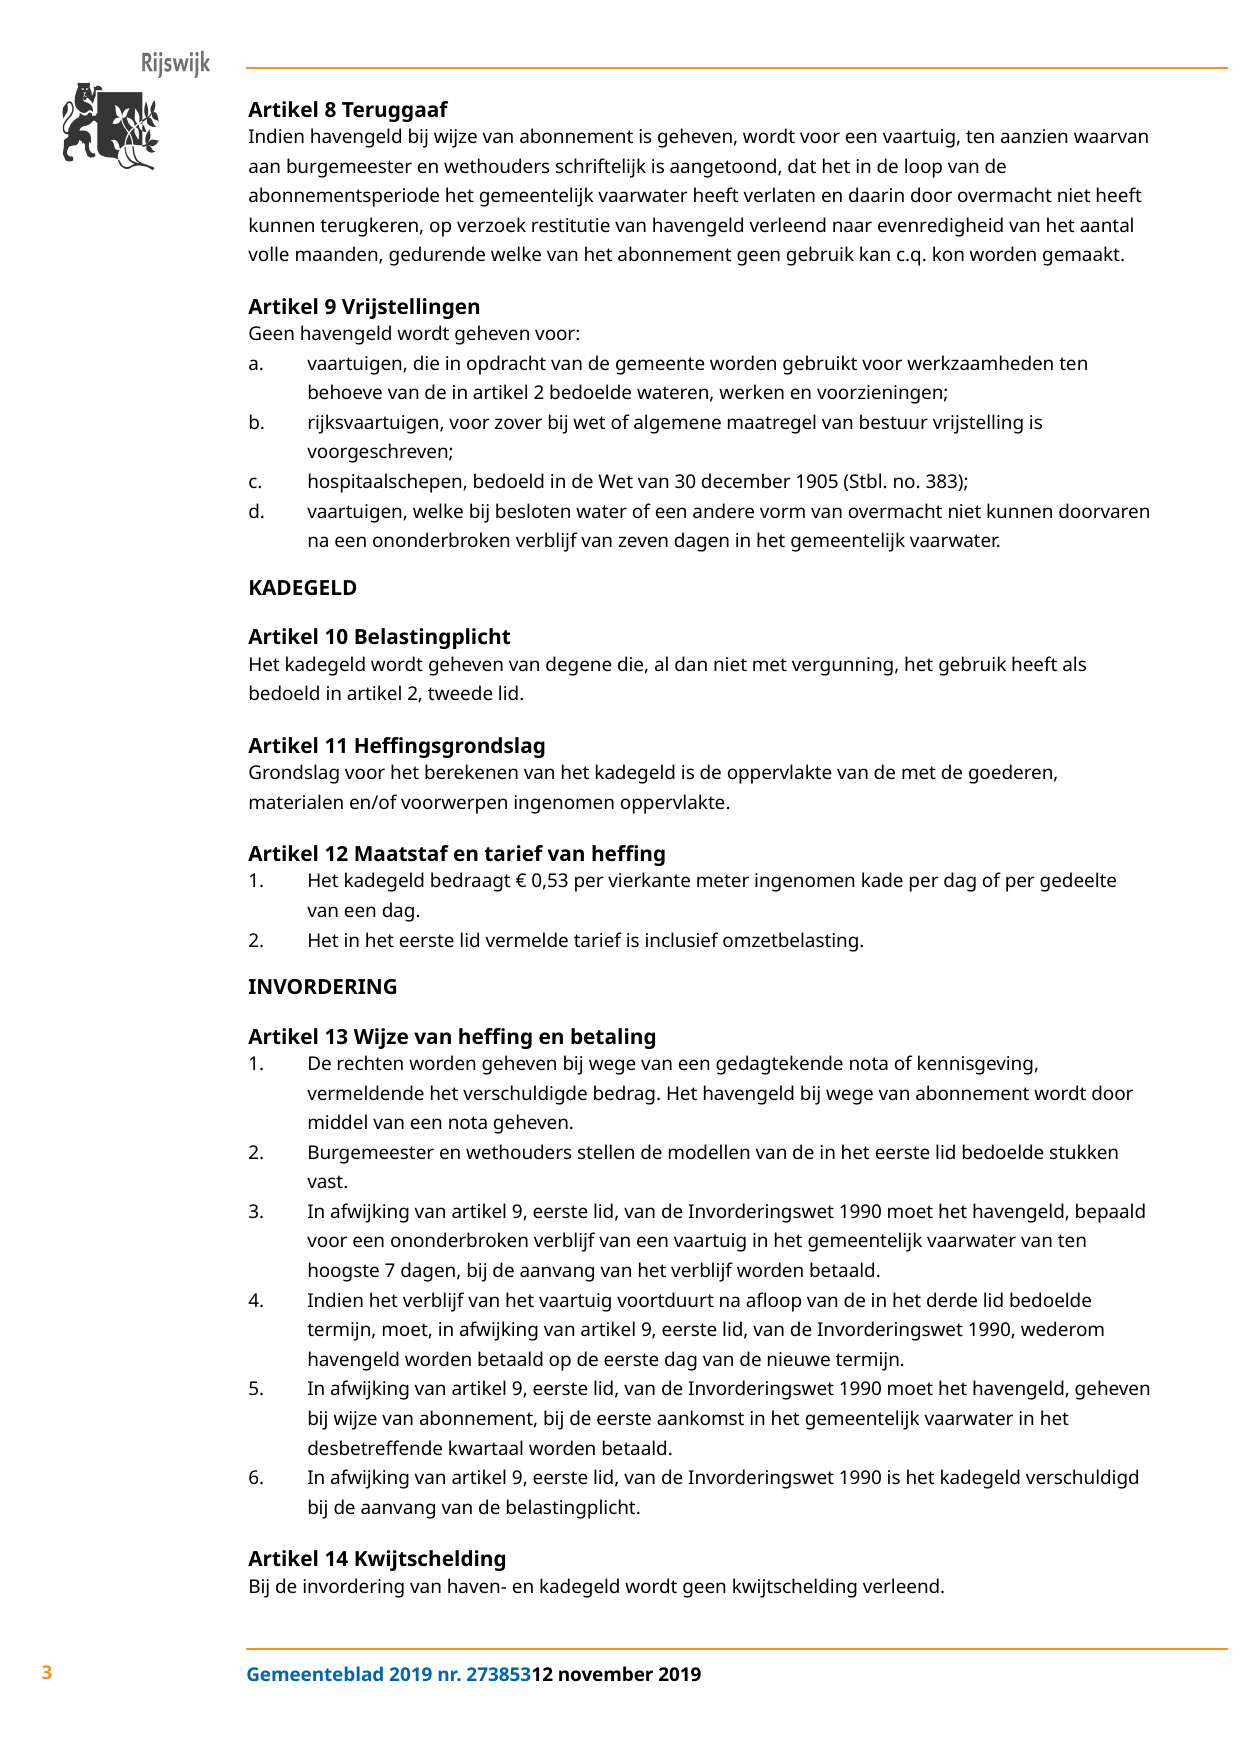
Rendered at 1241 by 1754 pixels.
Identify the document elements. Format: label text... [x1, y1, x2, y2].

list vaartuigen, welke bij besloten water of een andere vorm van overmacht niet kunnen doorvaren na een ononderbroken verblijf van zeven dagen in het gemeentelijk vaarwater. [248, 498, 1152, 553]
text Artikel 12 Maatstaf en tarief van heffing [248, 839, 1152, 868]
text Artikel 9 Vrijstellingen [248, 292, 1152, 320]
text Artikel 10 Belastingplicht [248, 622, 1152, 651]
list In afwijking van artikel 9, eerste lid, van de Invorderingswet 1990 is het kadegeld verschuldigd bij de aanvang van de belastingplicht. [248, 1464, 1152, 1520]
list hospitaalschepen, bedoeld in de Wet van 30 december 1905 (Stbl. no. 383); [248, 468, 1152, 494]
text INVORDERING [248, 972, 1152, 1001]
text Artikel 14 Kwijtschelding [248, 1544, 1152, 1573]
list vaartuigen, die in opdracht van de gemeente worden gebruikt voor werkzaamheden ten behoeve van de in artikel 2 bedoelde wateren, werken en voorzieningen; [248, 350, 1152, 405]
text Het kadegeld wordt geheven van degene die, al dan niet met vergunning, het gebruik heeft als bedoeld in artikel 2, tweede lid. [248, 651, 1152, 706]
text KADEGELD [248, 573, 1152, 602]
text Bij de invordering van haven- en kadegeld wordt geen kwijtschelding verleend. [248, 1573, 1152, 1598]
list Burgemeester en wethouders stellen de modellen van de in het eerste lid bedoelde stukken vast. [248, 1139, 1152, 1194]
text Indien havengeld bij wijze van abonnement is geheven, wordt voor een vaartuig, ten aanzien waarvan aan burgemeester en wethouders schriftelijk is aangetoond, dat het in de loop van de abonnementsperiode het gemeentelijk vaarwater heeft verlaten en daarin door overmacht niet heeft kunnen terugkeren, op verzoek restitutie van havengeld verleend naar evenredigheid van het aantal volle maanden, gedurende welke van het abonnement geen gebruik kan c.q. kon worden gemaakt. [248, 123, 1152, 267]
list Indien het verblijf van het vaartuig voortduurt na afloop van de in het derde lid bedoelde termijn, moet, in afwijking van artikel 9, eerste lid, van de Invorderingswet 1990, wederom havengeld worden betaald op de eerste dag van de nieuwe termijn. [248, 1287, 1152, 1372]
list Het kadegeld bedraagt € 0,53 per vierkante meter ingenomen kade per dag of per gedeelte van een dag. [248, 868, 1152, 923]
list In afwijking van artikel 9, eerste lid, van de Invorderingswet 1990 moet het havengeld, geheven bij wijze van abonnement, bij de eerste aankomst in het gemeentelijk vaarwater in het desbetreffende kwartaal worden betaald. [248, 1376, 1152, 1461]
text Artikel 8 Teruggaaf [248, 95, 1152, 123]
text Grondslag voor het berekenen van het kadegeld is de oppervlakte van de met de goederen, materialen en/of voorwerpen ingenomen oppervlakte. [248, 759, 1152, 814]
list rijksvaartuigen, voor zover bij wet of algemene maatregel van bestuur vrijstelling is voorgeschreven; [248, 409, 1152, 464]
list De rechten worden geheven bij wege van een gedagtekende nota of kennisgeving, vermeldende het verschuldigde bedrag. Het havengeld bij wege van abonnement wordt door middel van een nota geheven. [248, 1050, 1152, 1135]
list In afwijking van artikel 9, eerste lid, van de Invorderingswet 1990 moet het havengeld, bepaald voor een ononderbroken verblijf van een vaartuig in het gemeentelijk vaarwater van ten hoogste 7 dagen, bij de aanvang van het verblijf worden betaald. [248, 1198, 1152, 1283]
text Artikel 11 Heffingsgrondslag [248, 731, 1152, 759]
text Geen havengeld wordt geheven voor: [248, 320, 1152, 346]
list Het in het eerste lid vermelde tarief is inclusief omzetbelasting. [248, 927, 1152, 953]
text Artikel 13 Wijze van heffing en betaling [248, 1022, 1152, 1050]
picture [41, 47, 231, 172]
